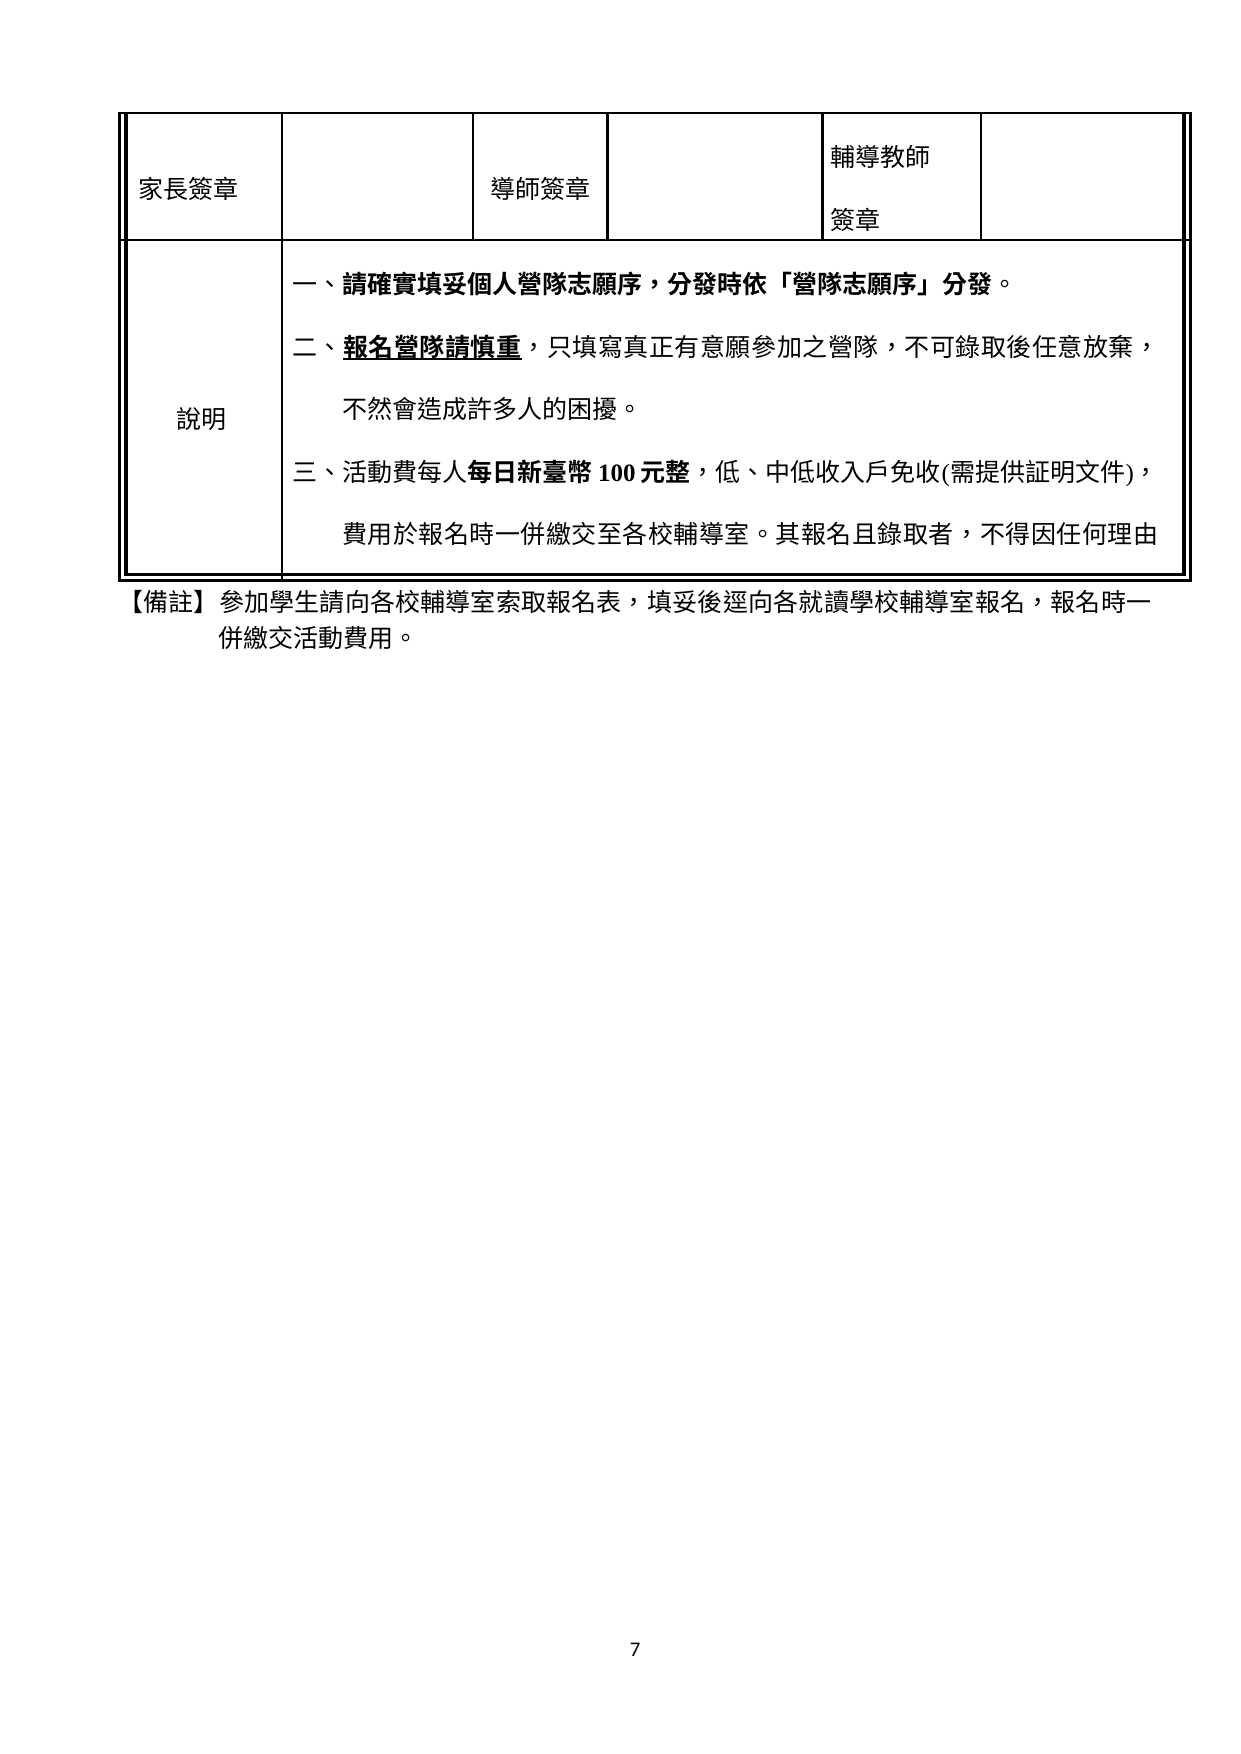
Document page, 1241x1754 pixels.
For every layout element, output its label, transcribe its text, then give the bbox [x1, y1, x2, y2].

table_cell [283, 114, 472, 239]
table_cell 說明 [128, 241, 281, 573]
table_cell [609, 114, 821, 239]
text 【備註】參加學生請向各校輔導室索取報名表，填妥後逕向各就讀學校輔導室報名，報名時一併繳交活動費用。 [118, 582, 1152, 655]
table_cell 輔導教師 簽章 [824, 114, 980, 239]
table_cell 導師簽章 [474, 114, 606, 239]
table_cell 一、請確實填妥個人營隊志願序，分發時依「營隊志願序」分發。 二、報名營隊請慎重，只填寫真正有意願參加之營隊，不可錄取後任意放棄，不然會造成許多人的困擾。 三、活動費每人每日新臺幣100元整，低、中低收入戶免收(需提供証明文件)，費用於報名時一併繳交至各校輔導室。其報名且錄取者，不得因任何理由要求退費；若報名未錄取者，則退還活動費。 四、活動期間學生午餐由承辦學校供應。 五、報名錄取後不得退出、頂替、轉讓，各研習營不受理臨時報名。 六、研習時間原則為每日上午8時10分至下午4時10分止，實際依各校所訂定時間辦理。 七、參加學生請於活動期間自行備妥健保IC卡。 [283, 241, 1182, 573]
table_cell 家長簽章 [128, 114, 281, 239]
table_cell [982, 114, 1182, 239]
